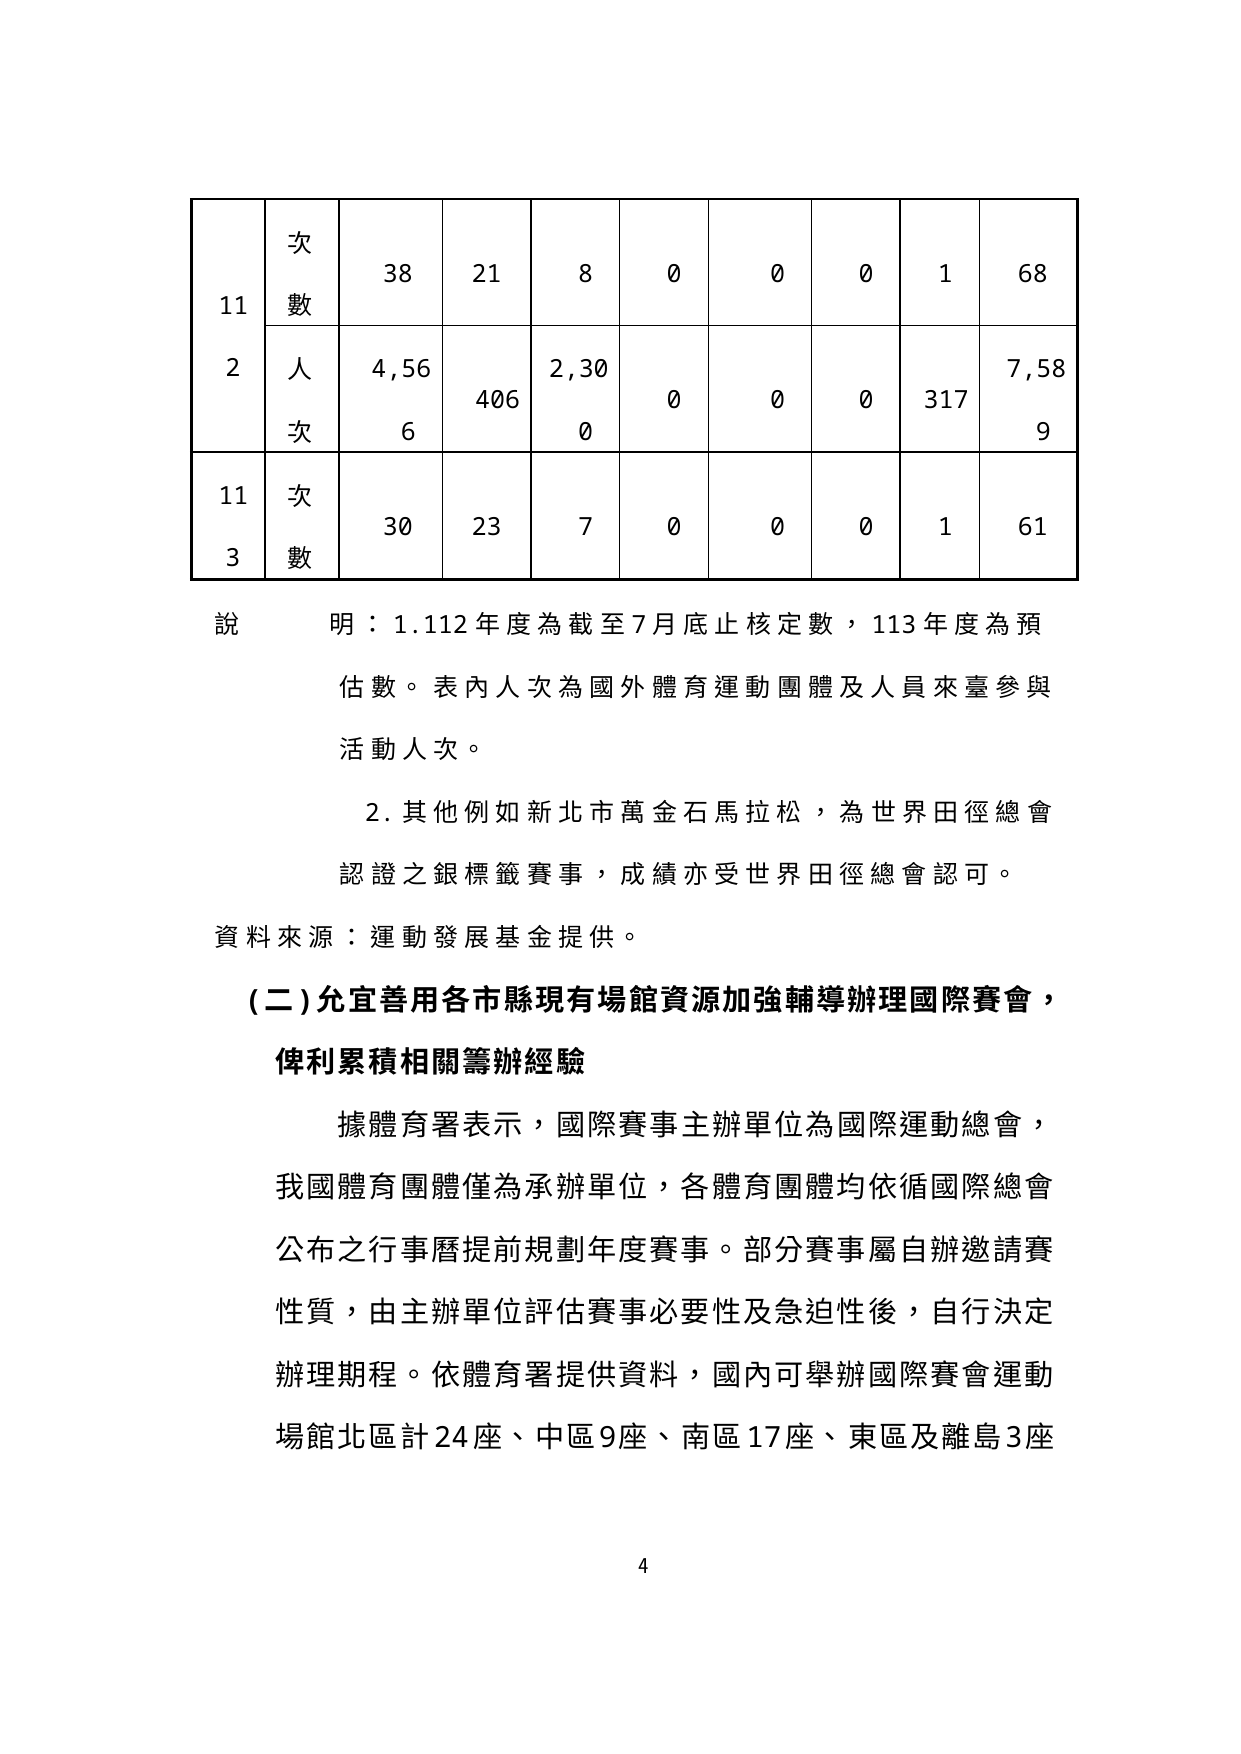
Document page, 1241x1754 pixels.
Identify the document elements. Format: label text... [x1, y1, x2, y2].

table_cell 38 [340, 200, 442, 325]
table_cell 406 [443, 326, 530, 451]
table_cell 0 [709, 453, 811, 578]
table_cell 0 [620, 326, 708, 451]
text 資料來源：運動發展基金提供。 [157, 893, 1066, 956]
table_cell 7 [532, 453, 619, 578]
table_cell 113 [193, 453, 264, 578]
table_cell 0 [812, 453, 899, 578]
table_cell 0 [812, 326, 899, 451]
table_cell 1 [901, 453, 979, 578]
table_cell 2,300 [532, 326, 619, 451]
table_cell 7,589 [980, 326, 1076, 451]
table_cell 61 [980, 453, 1076, 578]
table_cell 68 [980, 200, 1076, 325]
text 據體育署表示，國際賽事主辦單位為國際運動總會，我國體育團體僅為承辦單位，各體育團體均依循國際總會公布之行事曆提前規劃年度賽事。部分賽事屬自辦邀請賽性質，由主辦單位評估賽事必要性及急迫性後，自行決定辦理期程。依體育署提供資料，國內可舉辦國際賽會運動場館北區計24座、中區9座、南區17座、東區及離島3座 [269, 1081, 1066, 1456]
table_cell 30 [340, 453, 442, 578]
table_cell 0 [620, 200, 708, 325]
table_cell 317 [901, 326, 979, 451]
text 說 明：1.112年度為截至7月底止核定數，113年度為預估數。表內人次為國外體育運動團體及人員來臺參與活動人次。 [157, 581, 1066, 768]
table_cell 0 [620, 453, 708, 578]
table_cell 0 [709, 326, 811, 451]
text 2.其他例如新北市萬金石馬拉松，為世界田徑總會認證之銀標籤賽事，成績亦受世界田徑總會認可。 [157, 768, 1066, 893]
table_cell 23 [443, 453, 530, 578]
text (二)允宜善用各市縣現有場館資源加強輔導辦理國際賽會，俾利累積相關籌辦經驗 [240, 956, 1066, 1081]
table_cell 次數 [266, 200, 338, 325]
table_cell 0 [812, 200, 899, 325]
table_cell 次數 [266, 453, 338, 578]
table_cell 112 [193, 200, 264, 451]
table_cell 0 [709, 200, 811, 325]
table_cell 8 [532, 200, 619, 325]
table_cell 4,566 [340, 326, 442, 451]
table_cell 21 [443, 200, 530, 325]
table_cell 1 [901, 200, 979, 325]
table_cell 人次 [266, 326, 338, 451]
